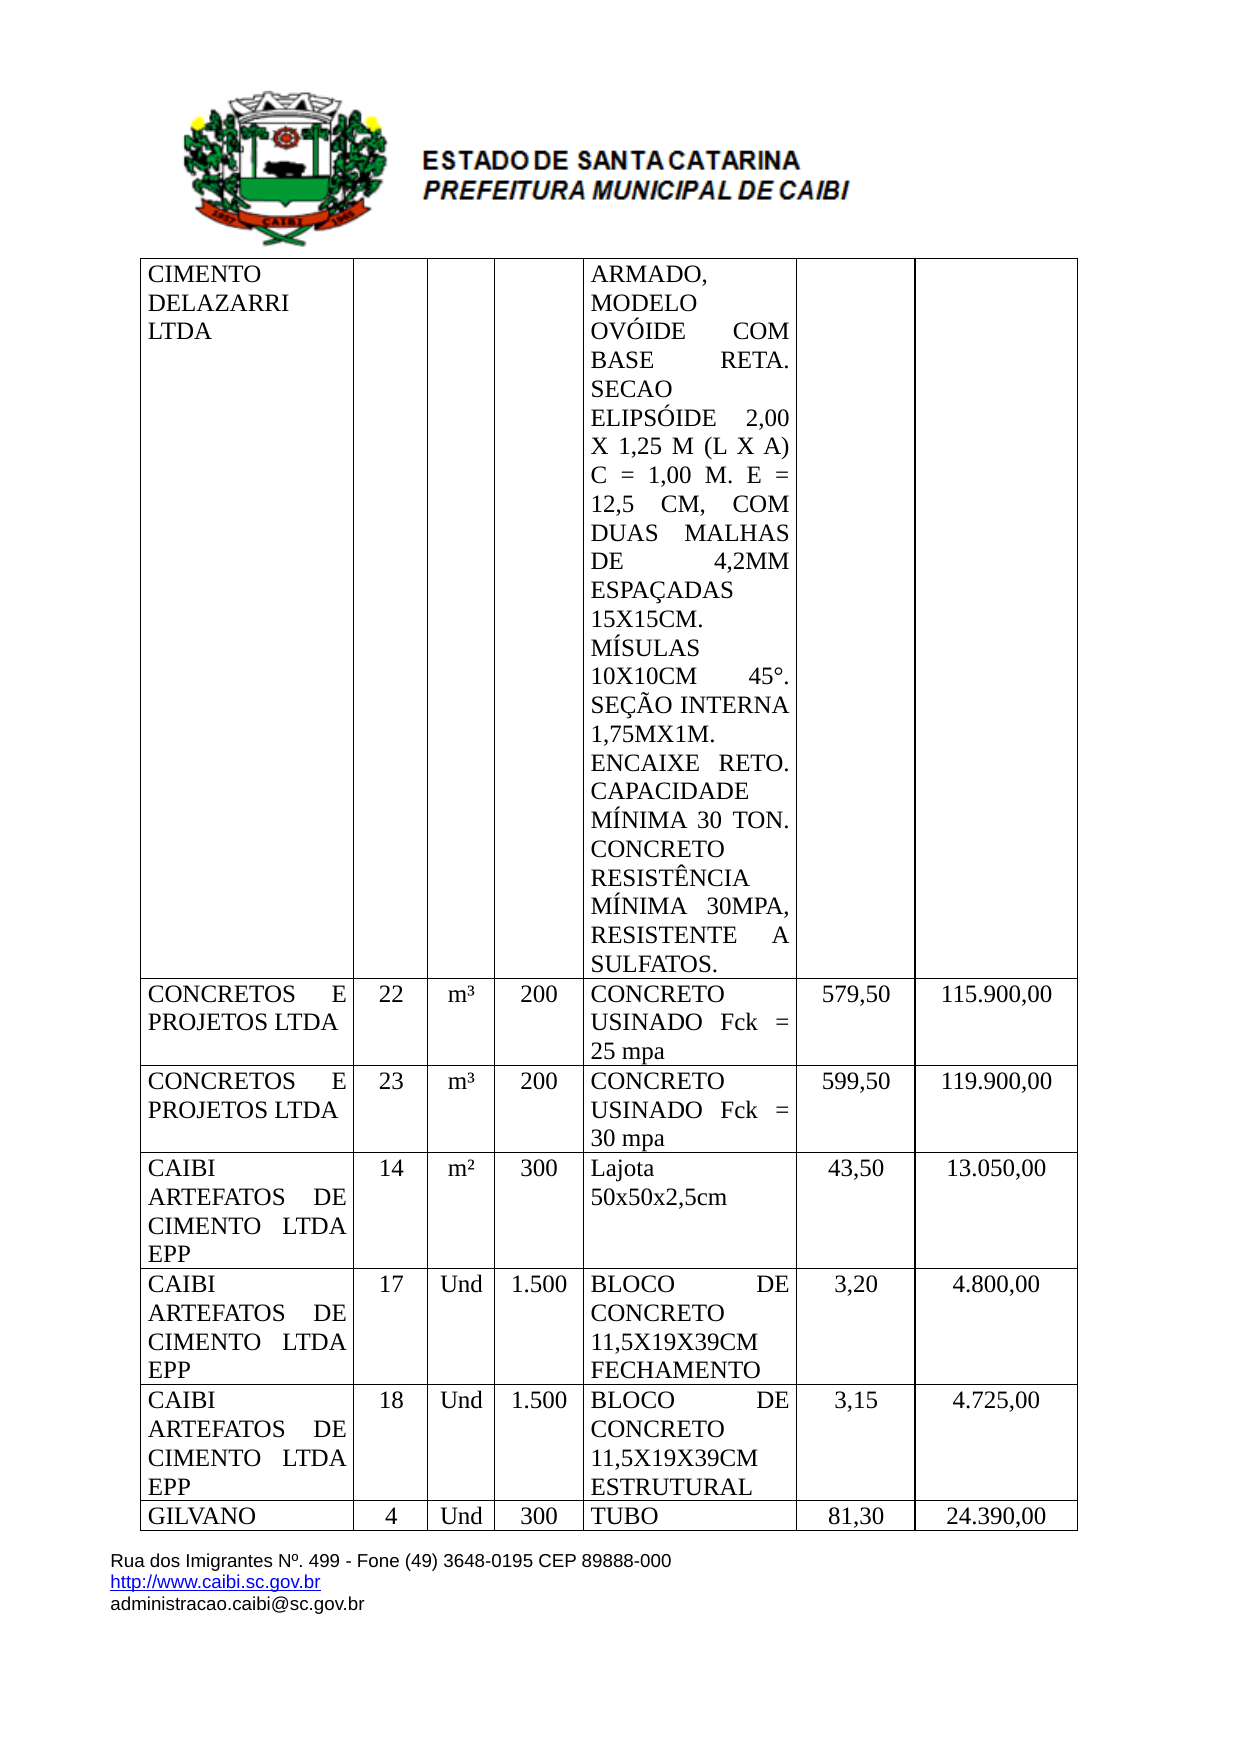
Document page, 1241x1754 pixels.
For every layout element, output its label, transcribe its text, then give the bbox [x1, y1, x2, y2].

table_cell CONCRETOS E PROJETOS LTDA [141, 979, 353, 1065]
table_cell CONCRETO USINADO Fck = 30 mpa [584, 1066, 796, 1152]
table_cell 3,15 [797, 1385, 914, 1500]
table_cell 115.900,00 [916, 979, 1077, 1065]
table_cell 4 [354, 1501, 427, 1530]
table_cell 200 [495, 1066, 583, 1152]
table_cell BLOCO DE CONCRETO 11,5X19X39CM ESTRUTURAL [584, 1385, 796, 1500]
table_cell CAIBI ARTEFATOS DE CIMENTO LTDA EPP [141, 1385, 353, 1500]
table_cell 119.900,00 [916, 1066, 1077, 1152]
table_cell m² [428, 1153, 494, 1268]
table_cell Und [428, 1385, 494, 1500]
table_cell 17 [354, 1269, 427, 1384]
table_cell [797, 259, 914, 978]
table_cell BLOCO DE CONCRETO 11,5X19X39CM FECHAMENTO [584, 1269, 796, 1384]
table_cell ARMADO, MODELO OVÓIDE COM BASE RETA. SECAO ELIPSÓIDE 2,00 X 1,25 M (L X A) C = 1,00 M. E = 12,5 CM, COM DUAS MALHAS DE 4,2MM ESPAÇADAS 15X15CM. MÍSULAS 10X10CM 45°. SEÇÃO INTERNA 1,75MX1M. ENCAIXE RETO. CAPACIDADE MÍNIMA 30 TON. CONCRETO RESISTÊNCIA MÍNIMA 30MPA, RESISTENTE A SULFATOS. [584, 259, 796, 978]
table_cell Und [428, 1269, 494, 1384]
table_cell 1.500 [495, 1269, 583, 1384]
table_cell 13.050,00 [916, 1153, 1077, 1268]
table_cell CIMENTO DELAZARRI LTDA [141, 259, 353, 978]
table_cell TUBO [584, 1501, 796, 1530]
table_cell 1.500 [495, 1385, 583, 1500]
table_cell 4.725,00 [916, 1385, 1077, 1500]
table_cell 4.800,00 [916, 1269, 1077, 1384]
table_cell [916, 259, 1077, 978]
table_cell 300 [495, 1501, 583, 1530]
table_cell CONCRETO USINADO Fck = 25 mpa [584, 979, 796, 1065]
table_cell 200 [495, 979, 583, 1065]
table_cell [495, 259, 583, 978]
table_cell [354, 259, 427, 978]
table_cell m³ [428, 979, 494, 1065]
table_cell CAIBI ARTEFATOS DE CIMENTO LTDA EPP [141, 1269, 353, 1384]
table_cell 599,50 [797, 1066, 914, 1152]
table_cell 23 [354, 1066, 427, 1152]
table_cell CAIBI ARTEFATOS DE CIMENTO LTDA EPP [141, 1153, 353, 1268]
table_cell 14 [354, 1153, 427, 1268]
table_cell 3,20 [797, 1269, 914, 1384]
table_cell 24.390,00 [916, 1501, 1077, 1530]
table_cell 81,30 [797, 1501, 914, 1530]
table_cell [428, 259, 494, 978]
table_cell CONCRETOS E PROJETOS LTDA [141, 1066, 353, 1152]
table_cell Und [428, 1501, 494, 1530]
table_cell 43,50 [797, 1153, 914, 1268]
table_cell 300 [495, 1153, 583, 1268]
table_cell GILVANO [141, 1501, 353, 1530]
table_cell 579,50 [797, 979, 914, 1065]
table_cell Lajota 50x50x2,5cm [584, 1153, 796, 1268]
table_cell m³ [428, 1066, 494, 1152]
table_cell 18 [354, 1385, 427, 1500]
table_cell 22 [354, 979, 427, 1065]
